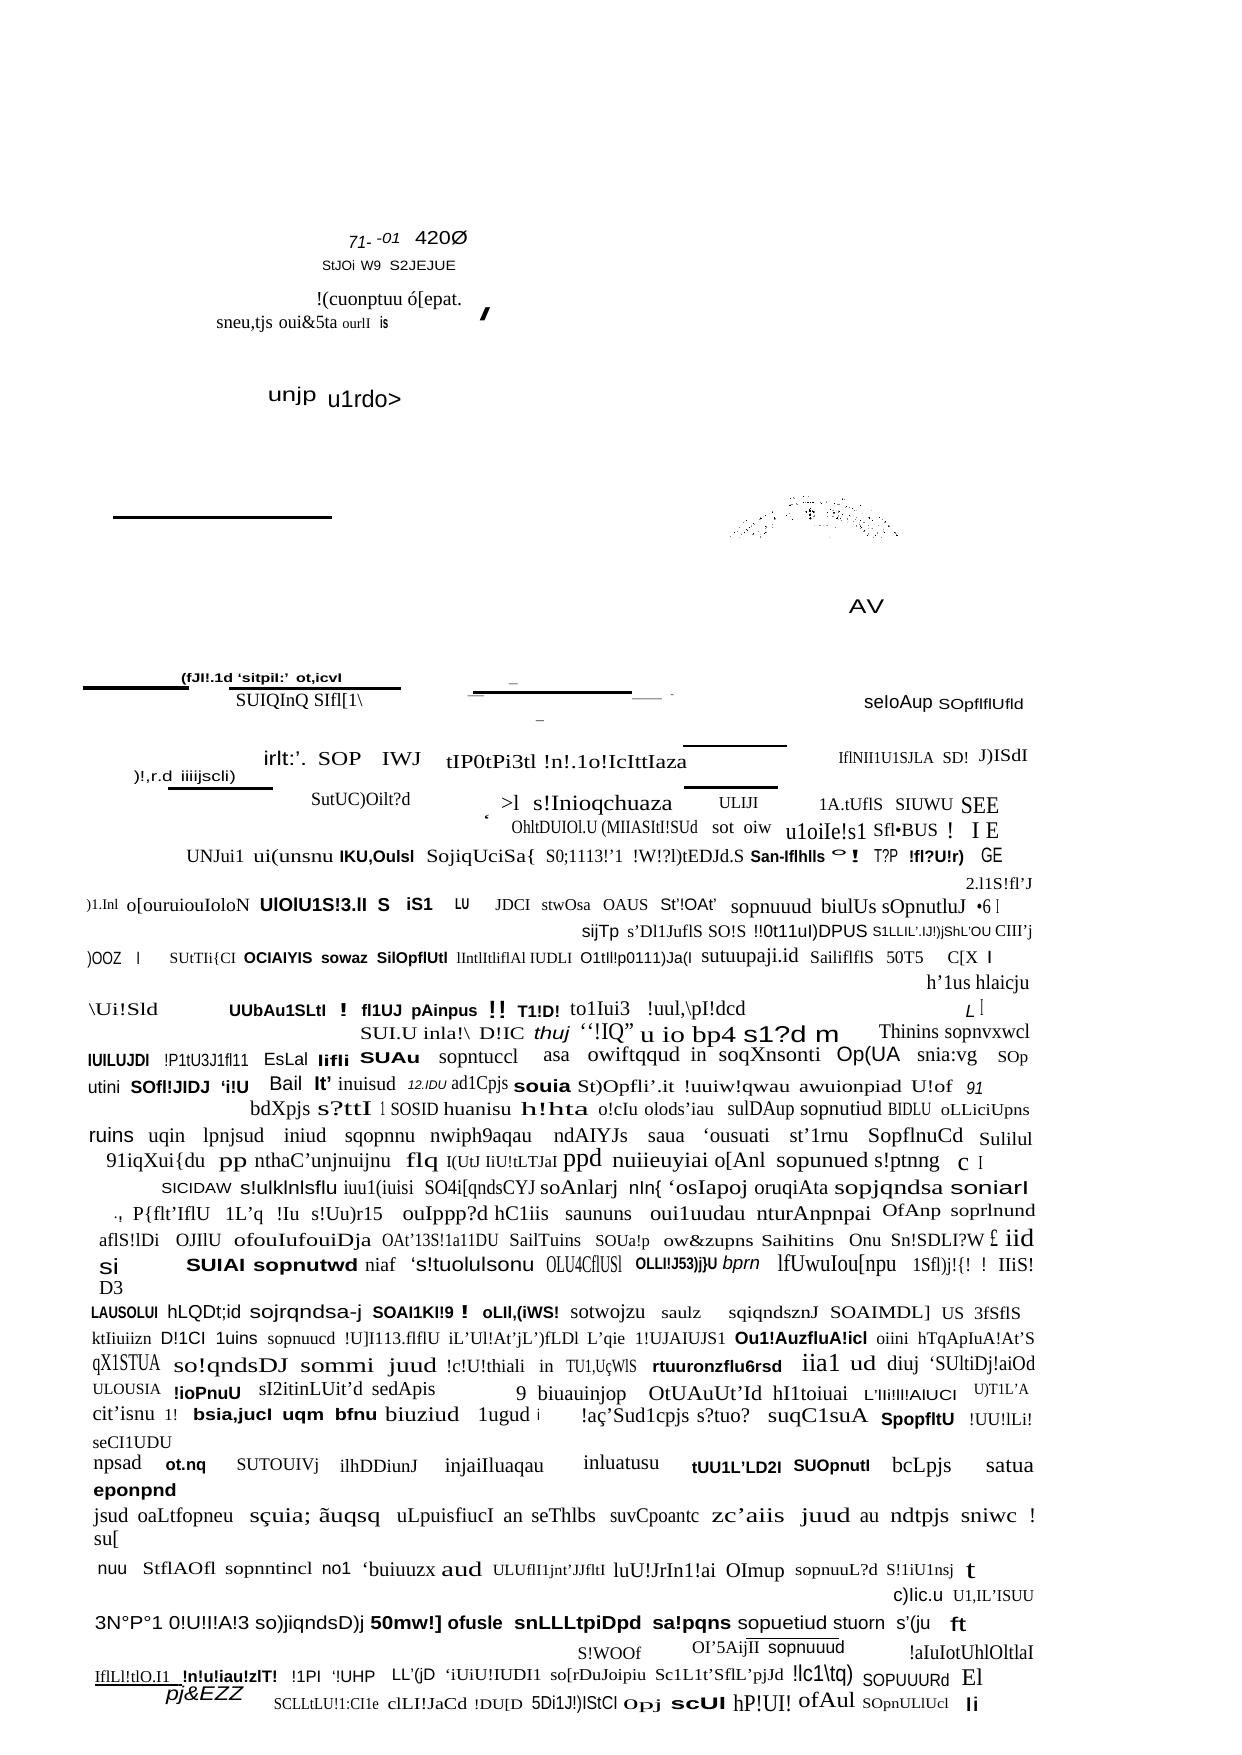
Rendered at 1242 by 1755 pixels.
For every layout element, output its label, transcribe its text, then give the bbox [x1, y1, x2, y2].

text pj&EZZ SCLLtLU!1:CI1e clLI!JaCd !DU[D 5Di1J!)IStCI 0pj scUl hP!UI! ofAul SOpnULlUcl Ii [157, 1688, 988, 1718]
text LAUSOLUI hLQDt;id sojrqndsa-j SOAI1KI!9 ! oLIl,(iWS! sotwojzu saulz sqiqndsznJ SOAIMDL] US 3fSflS [91, 1300, 1034, 1323]
text — — - [467, 689, 679, 704]
text npsad ot.nq SUTOUIVj ilhDDiunJ injaiIluaqau inluatusu tUU1L’LD2I SUOpnutI bcLpjs satua eponpnd [93, 1452, 1034, 1504]
text utini SOfl!JIDJ ‘i!U Bail It’ inuisud 12.IDU ad1Cpjs souia St)Opfli’.it !uuiw!qwau awuionpiad U!of 91 [88, 1071, 986, 1099]
text irlt:’. SOP IWJ tIP0tPi3tl !n!.1o!IcIttIaza IflNII1U1SJLA SD! J)ISdI [263, 744, 1069, 773]
text bdXpjs s?ttI 1 SOSID huanisu h!hta o!cIu olods’iau sulDAup sopnutiud BIDLU oLLiciUpns [75, 1099, 1029, 1120]
text UNJui1 ui(unsnu IKU,Oulsl SojiqUciSa{ S0;1113!’1 !W!?l)tEDJd.S San-Iflhlls °! T?P !fl?U!r) GE [184, 844, 1004, 867]
text sijTp s’Dl1JuflS SO!S !!0t11uI)DPUS S1LLIL’.IJ!)jShL’OU CIII’j [75, 920, 1032, 941]
text !(cuonptuu ó[epat. [316, 287, 1069, 308]
text (fJI!.1d ‘sitpiI:’ ot,icvI [181, 671, 360, 685]
text IflLl!tlO.I1 !n!u!iau!zlT! !1PI ‘!UHP LL’(jD ‘iUiU!IUDI1 so[rDuJoipiu Sc1L1t’SflL’pjJd !lc1\tq) SOPUUURd El [94, 1663, 989, 1688]
text S!WOOf OI’5AijII sopnuuud !aIuIotUhlOltlaI [75, 1637, 1034, 1663]
text IUILUJDI !P1tU3J1fl11 EsLal lifli SUAu sopntuccl asa owiftqqud in soqXnsonti Op(UA snia:vg SOp [88, 1047, 1034, 1070]
text cit’isnu 1! bsia,jucI uqm bfnu biuziud 1ugud i !aç’Sud1cpjs s?tuo? suqC1suA SpopfltU !UU!lLi!seCI1UDU [92, 1405, 1034, 1452]
text )OOZ I SUtTIi{CI OCIAIYIS sowaz SilOpflUtl lIntlItliflAl IUDLI O1tIl!p0111)Ja(I sutuupaji.id SailiflflS 50T5 C[X I [87, 942, 1002, 969]
text )1.Inl o[ouruiouIoloN UlOlU1S!3.lI S iS1 LU JDCI stwOsa OAUS St’!OAt’ sopnuuud biulUs sOpnutluJ •6 I [86, 894, 1002, 918]
text ktIiuiizn D!1CI 1uins sopnuucd !U]I113.flflU iL’Ul!At’jL’)fLDl L’qie 1!UJAIUJS1 Ou1!AuzfluA!icl oiini hTqApIuA!At’S qX1STUA so!qndsDJ sommi juud !c!U!thiali in TU1,UçWlS rtuuronzflu6rsd iia1 ud diuj ‘SUltiDj!aiOd ULOUSIA !ioPnuU sI2itinLUit’d sedApis 9 biuauinjop OtUAuUt’Id hI1toiuai L’lIi!ll!AlUCI U)T1L’A [92, 1329, 1035, 1405]
text 91iqXui{du pp nthaC’unjnuijnu flq I(UtJ IiU!tLTJaI ppd nuiieuyiai o[Anl sopunued s!ptnng c I [101, 1148, 988, 1176]
text nuu StflAOfl sopnntincl no1 ‘buiuuzx aud ULUflI1jnt’JJfltI luU!JrIn1!ai OImup sopnuuL?d S!1iU1nsj t [97, 1551, 979, 1584]
text SutUC)Oilt?d [75, 788, 410, 809]
text ‘ OhltDUIOl.U (MIIASItI!SUd sot oiw u1oiIe!s1 Sfl•BUS ! I E [475, 816, 1006, 844]
text ‘! P{flt’IflU 1L’q !Iu s!Uu)r15 ouIppp?d hC1iis saununs oui1uudau nturAnpnpai OfAnp soprlnund aflS!lDi OJIlU ofouIufouiDja OAt’13S!1a11DU SailTuins SOUa!p ow&zupns Saihitins Onu Sn!SDLI?W £ iid si SUIAI sopnutwd niaf ‘s!tuolulsonu OLU4CflUSl OLLI!J53)j}U bprn lfUwuIou[npu 1Sfl)j!{! ! IIiS!D3 [99, 1204, 1035, 1300]
text unjp u1rdo> [268, 331, 1069, 537]
text )!,r.d iiiijscli) [133, 767, 240, 784]
text >l s!Inioqchuaza ULIJI 1A.tUflS SIUWU SEE [495, 790, 1005, 816]
text seIoAup SOpflflUfld [864, 691, 1069, 714]
text 71- -01 420Ø [348, 227, 1069, 252]
text SUIQInQ SIfl[1\ [236, 690, 365, 711]
text — [508, 678, 676, 688]
text StJOi W9 S2JEJUE [322, 258, 1069, 273]
text SICIDAW s!ulklnlsflu iuu1(iuisi SO4i[qndsCYJ soAnlarj nIn{ ‘osIapoj oruqiAta sopjqndsa soniarI [75, 1176, 1029, 1199]
text ruins uqin lpnjsud iniud sqopnnu nwiph9aqau ndAIYJs saua ‘ousuati st’1rnu SopflnuCd Sulilul [88, 1123, 1033, 1148]
text c)Iic.u U1,IL’ISUU [75, 1584, 1034, 1605]
text h’1us hlaicju [75, 970, 1029, 994]
text AV [75, 594, 884, 617]
text jsud oaLtfopneu sçuia; ãuqsq uLpuisfiucI an seThlbs suvCpoantc zc’aiis juud au ndtpjs sniwc !su[ [94, 1504, 1037, 1550]
text 2.l1S!fl’J [75, 874, 1032, 893]
text sneu,tjs oui&5ta ourlI is / [216, 308, 1069, 331]
text 3N°P°1 0!U!I!A!3 so)jiqndsD)j 50mw!] ofusle snLLLtpiDpd sa!pqns sopuetiud stuorn s’(ju ft [94, 1611, 987, 1636]
text - [534, 716, 676, 726]
text SUI.U inla!\ D!IC thuj ‘‘!IQ” u io bp4 s1?d m Thinins sopnvxwcl [75, 1022, 1030, 1047]
text \Ui!Sld UUbAu1SLtI ! fl1UJ pAinpus !! T1!D! to1Iui3 !uul,\pI!dcd L I [88, 994, 986, 1022]
